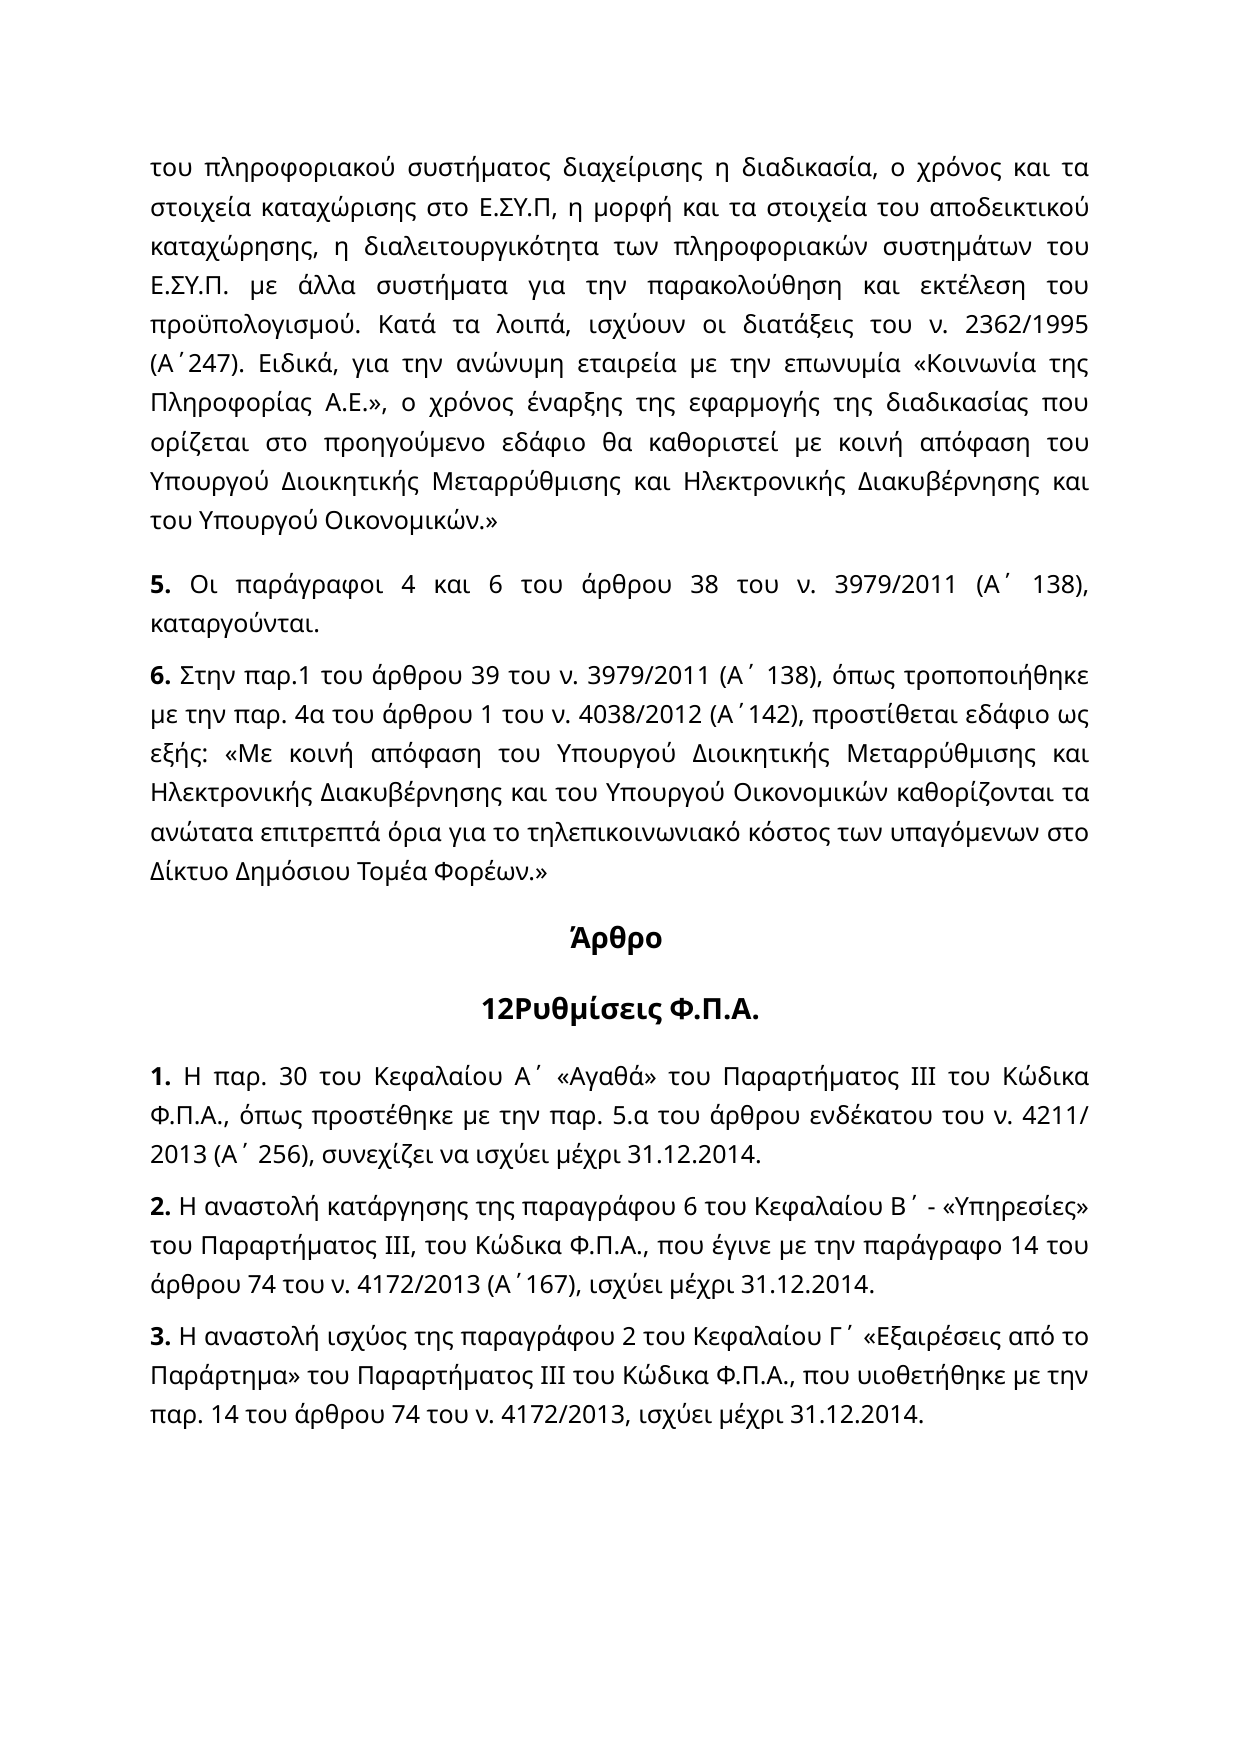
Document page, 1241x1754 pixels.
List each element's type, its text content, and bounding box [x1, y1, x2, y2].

text 3. Η αναστολή ισχύος της παραγράφου 2 του Κεφαλαίου Γ΄ «Εξαιρέσεις από το Παράρτημα» του Παραρτήματος ΙΙΙ του Κώδικα Φ.Π.Α., που υιοθετήθηκε με την παρ. 14 του άρθρου 74 του ν. 4172/2013, ισχύει μέχρι 31.12.2014. [150, 1319, 1090, 1431]
subtitle Άρθρο [150, 917, 1090, 957]
subtitle 12Ρυθμίσεις Φ.Π.Α. [150, 988, 1090, 1028]
text 2. Η αναστολή κατάργησης της παραγράφου 6 του Κεφαλαίου Β΄ - «Υπηρεσίες» του Παραρτήματος ΙΙΙ, του Κώδικα Φ.Π.Α., που έγινε με την παράγραφο 14 του άρθρου 74 του ν. 4172/2013 (Α΄167), ισχύει μέχρι 31.12.2014. [150, 1189, 1090, 1301]
text 1. Η παρ. 30 του Κεφαλαίου Α΄ «Αγαθά» του Παραρτήματος ΙΙΙ του Κώδικα Φ.Π.Α., όπως προστέθηκε με την παρ. 5.α του άρθρου ενδέκατου του ν. 4211/ 2013 (Α΄ 256), συνεχίζει να ισχύει μέχρι 31.12.2014. [150, 1059, 1090, 1171]
text του πληροφοριακού συστήματος διαχείρισης η διαδικασία, ο χρόνος και τα στοιχεία καταχώρισης στο Ε.ΣΥ.Π, η μορφή και τα στοιχεία του αποδεικτικού καταχώρησης, η διαλειτουργικότητα των πληροφοριακών συστημάτων του Ε.ΣΥ.Π. με άλλα συστήματα για την παρακολούθηση και εκτέλεση του προϋπολογισμού. Κατά τα λοιπά, ισχύουν οι διατάξεις του ν. 2362/1995 (Α΄247). Ειδικά, για την ανώνυμη εταιρεία με την επωνυμία «Κοινωνία της Πληροφορίας Α.Ε.», ο χρόνος έναρξης της εφαρμογής της διαδικασίας που ορίζεται στο προηγούμενο εδάφιο θα καθοριστεί με κοινή απόφαση του Υπουργού Διοικητικής Μεταρρύθμισης και Ηλεκτρονικής Διακυβέρνησης και του Υπουργού Οικονομικών.» [150, 150, 1090, 537]
text 6. Στην παρ.1 του άρθρου 39 του ν. 3979/2011 (Α΄ 138), όπως τροποποιήθηκε με την παρ. 4α του άρθρου 1 του ν. 4038/2012 (Α΄142), προστίθεται εδάφιο ως εξής: «Με κοινή απόφαση του Υπουργού Διοικητικής Μεταρρύθμισης και Ηλεκτρονικής Διακυβέρνησης και του Υπουργού Οικονομικών καθορίζονται τα ανώτατα επιτρεπτά όρια για το τηλεπικοινωνιακό κόστος των υπαγόμενων στο Δίκτυο Δημόσιου Τομέα Φορέων.» [150, 657, 1090, 887]
text 5. Οι παράγραφοι 4 και 6 του άρθρου 38 του ν. 3979/2011 (Α΄ 138), καταργούνται. [150, 567, 1090, 640]
